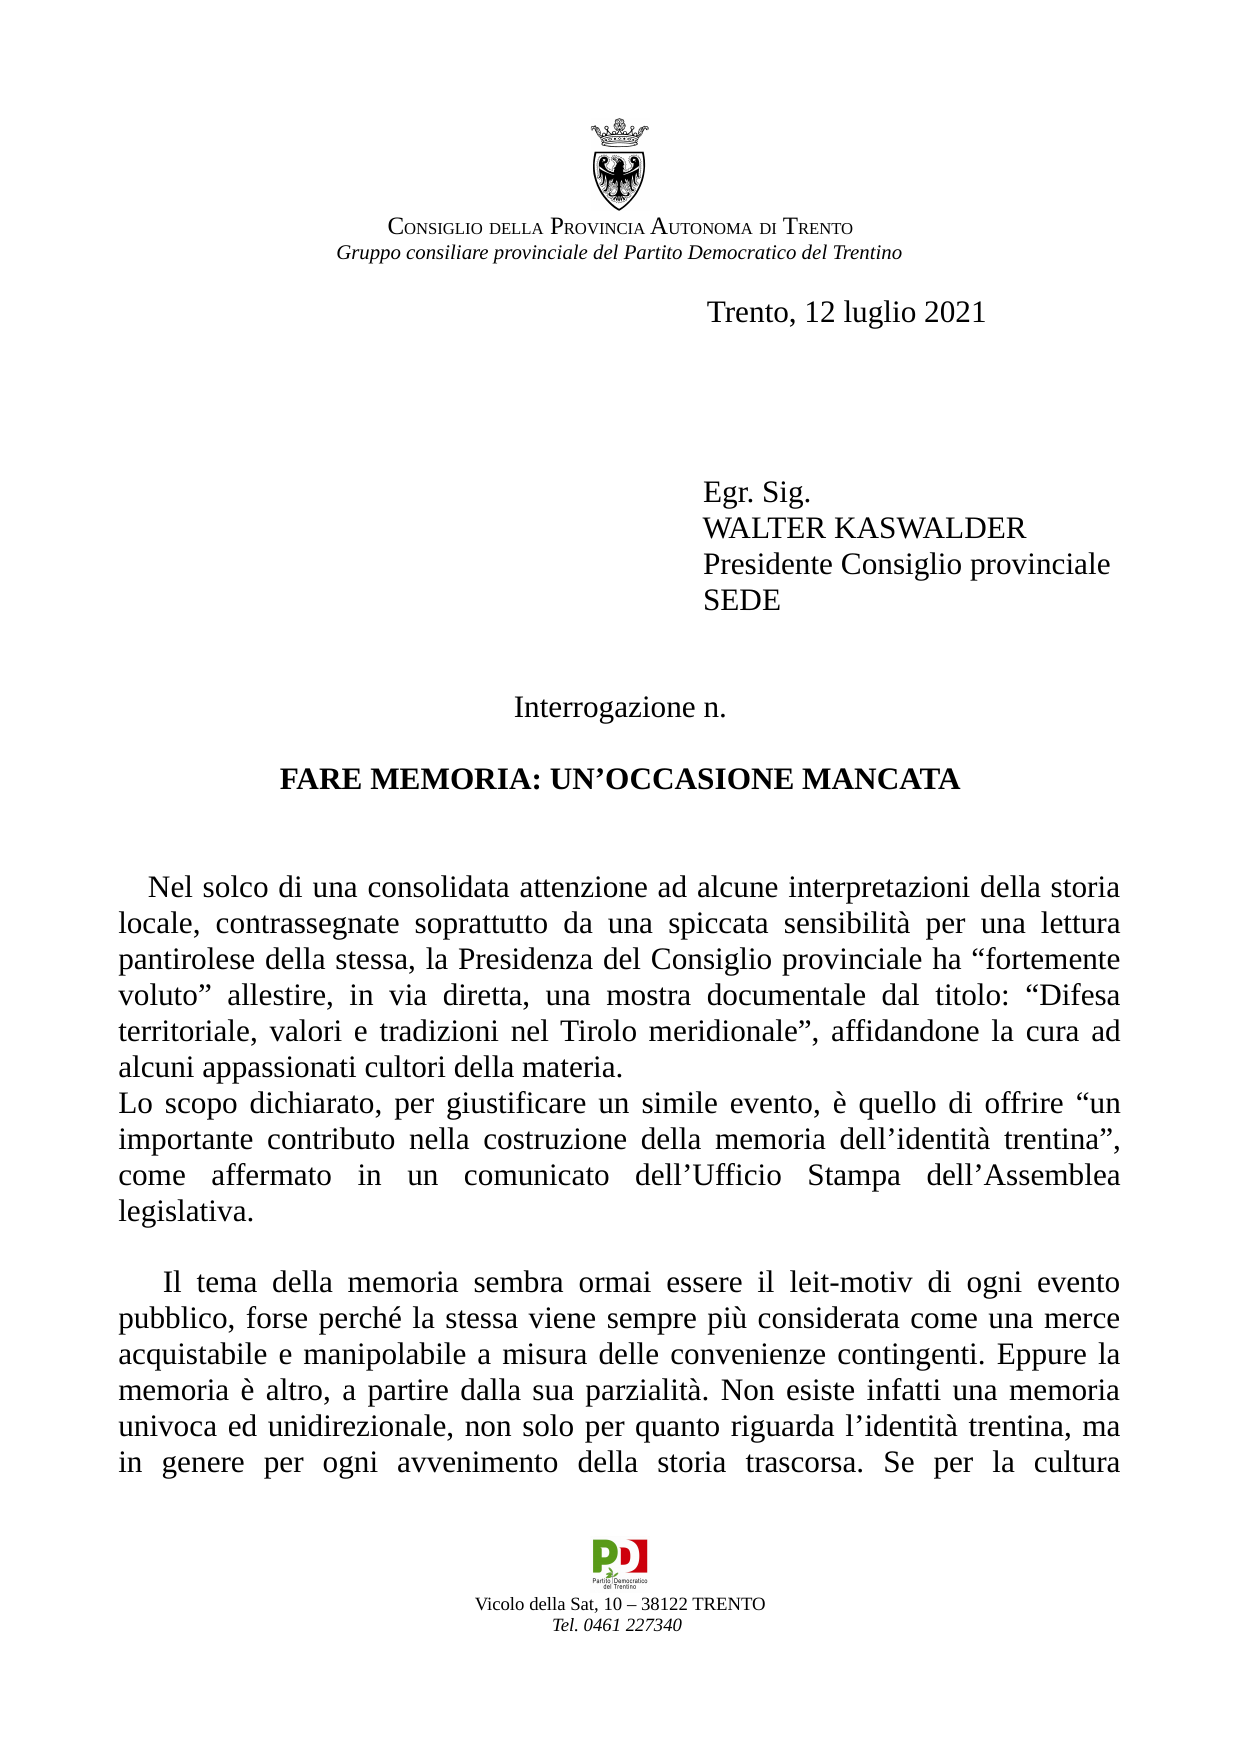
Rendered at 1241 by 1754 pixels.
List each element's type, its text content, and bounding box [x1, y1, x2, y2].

picture [590, 1536, 650, 1593]
text Il tema della memoria sembra ormai essere il leit-motiv di ogni evento pubblico, forse perché la stessa viene sempre più considerata come una merce acquistabile e manipolabile a misura delle convenienze contingenti. Eppure la memoria è altro, a partire dalla sua parzialità. Non esiste infatti una memoria univoca ed unidirezionale, non solo per quanto riguarda l’identità trentina, ma in genere per ogni avvenimento della storia trascorsa. Se per la cultura [118, 1264, 1122, 1479]
picture [590, 118, 650, 211]
text Presidente Consiglio provinciale [118, 545, 1122, 581]
text FARE MEMORIA: UN’OCCASIONE MANCATA [118, 761, 1122, 797]
text Lo scopo dichiarato, per giustificare un simile evento, è quello di offrire “un importante contributo nella costruzione della memoria dell’identità trentina”, come affermato in un comunicato dell’Ufficio Stampa dell’Assemblea legislativa. [118, 1084, 1122, 1228]
text Interrogazione n. [118, 689, 1122, 725]
text Nel solco di una consolidata attenzione ad alcune interpretazioni della storia locale, contrassegnate soprattutto da una spiccata sensibilità per una lettura pantirolese della stessa, la Presidenza del Consiglio provinciale ha “fortemente voluto” allestire, in via diretta, una mostra documentale dal titolo: “Difesa territoriale, valori e tradizioni nel Tirolo meridionale”, affidandone la cura ad alcuni appassionati cultori della materia. [118, 868, 1122, 1084]
text SEDE [118, 581, 1122, 617]
text WALTER KASWALDER [118, 509, 1122, 545]
text Trento, 12 luglio 2021 [118, 293, 1122, 329]
text Egr. Sig. [118, 473, 1122, 509]
